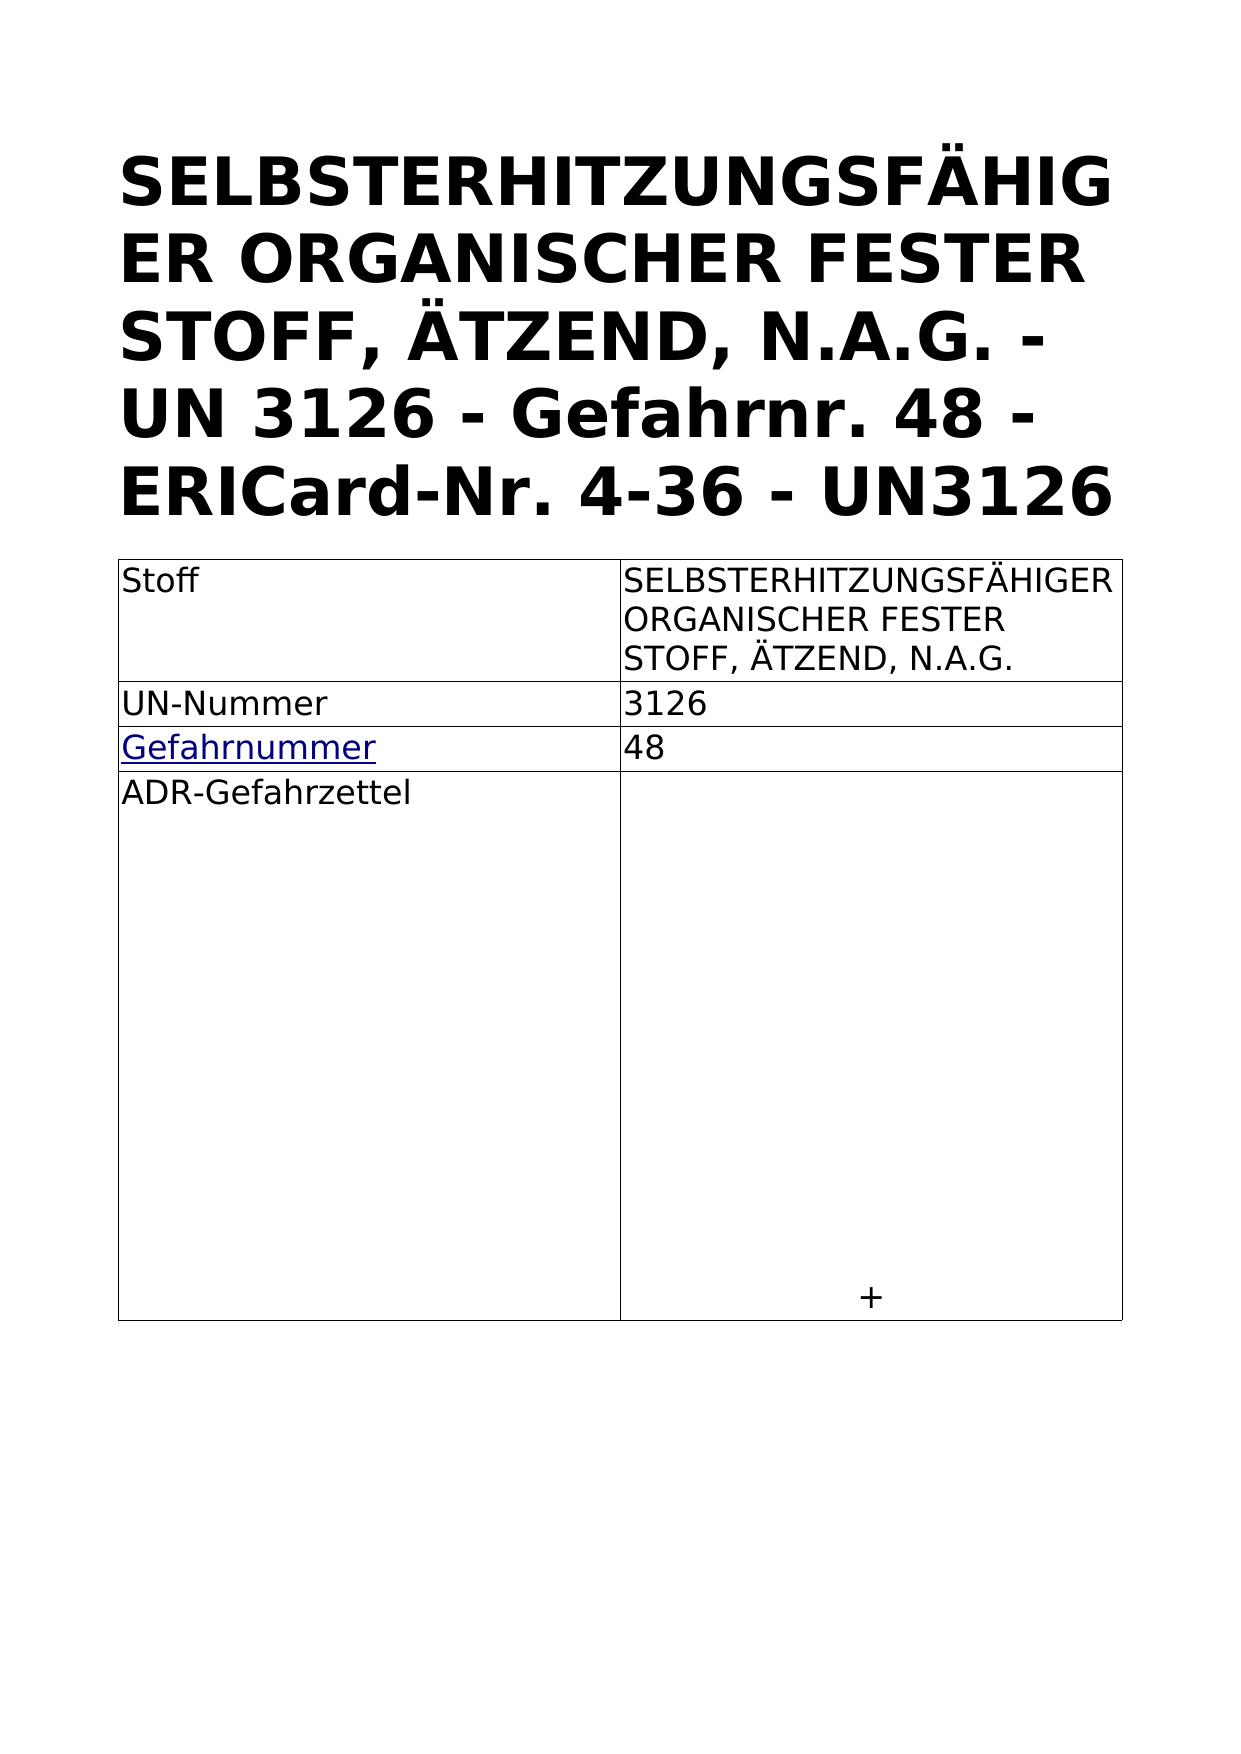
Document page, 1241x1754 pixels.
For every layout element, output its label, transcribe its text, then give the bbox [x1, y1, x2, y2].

table_header Stoff [119, 560, 620, 681]
table_cell ADR-Gefahrzettel [119, 772, 620, 1319]
table_cell + [621, 772, 1122, 1319]
table_cell 3126 [621, 682, 1122, 726]
table_cell Gefahrnummer [119, 727, 620, 771]
table_cell UN-Nummer [119, 682, 620, 726]
table_header SELBSTERHITZUNGSFÄHIGER ORGANISCHER FESTER STOFF, ÄTZEND, N.A.G. [621, 560, 1122, 681]
table_cell 48 [621, 727, 1122, 771]
subtitle SELBSTERHITZUNGSFÄHIGER ORGANISCHER FESTER STOFF, ÄTZEND, N.A.G. - UN 3126 - Gefahrnr. 48 - ERICard-Nr. 4-36 - UN3126 [118, 143, 1122, 531]
